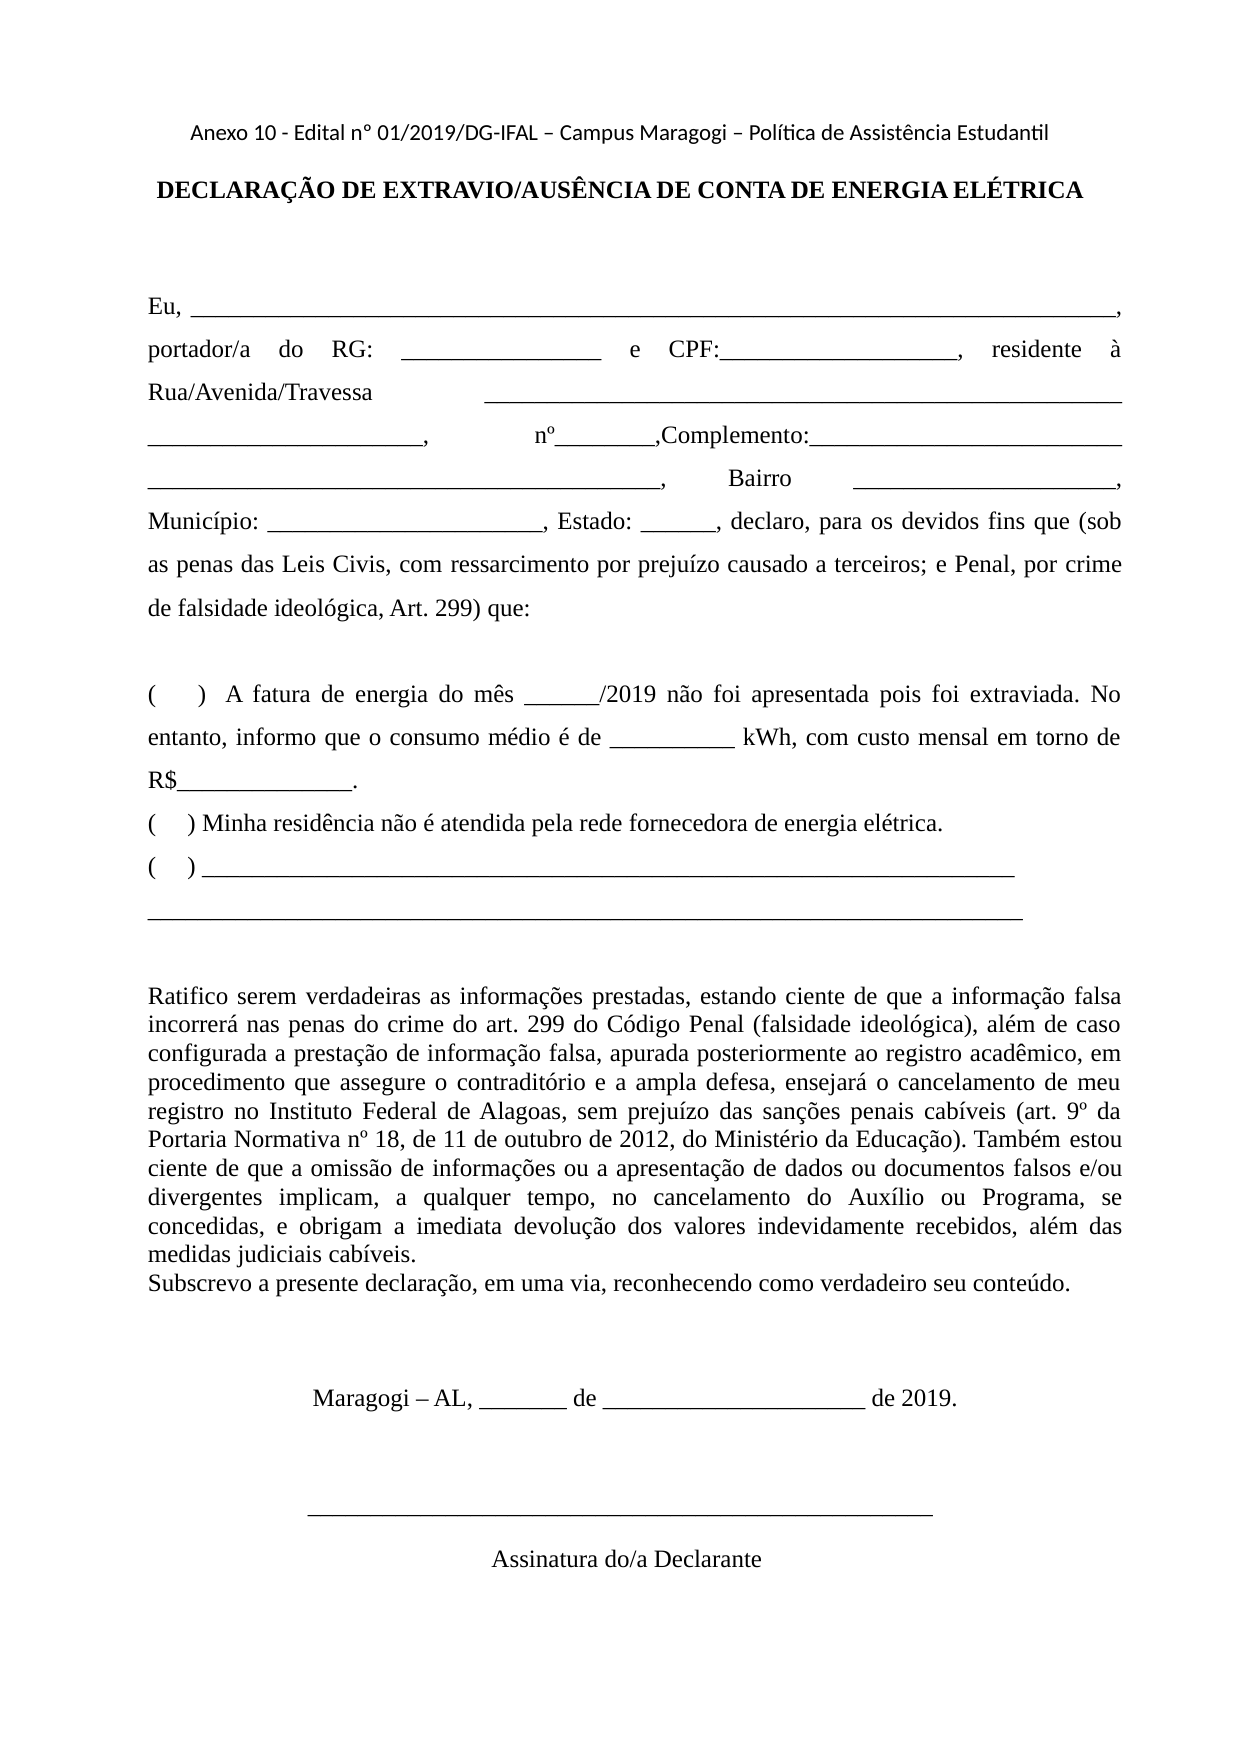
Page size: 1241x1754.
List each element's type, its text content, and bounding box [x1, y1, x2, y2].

text ( ) _________________________________________________________________ [148, 851, 1122, 880]
text ( ) Minha residência não é atendida pela rede fornecedora de energia elétrica. [148, 808, 1122, 837]
text Maragogi – AL, _______ de _____________________ de 2019. [148, 1383, 1122, 1412]
text Eu, __________________________________________________________________________, portador/a do RG: ________________ e CPF:___________________, residente à Rua/Avenida/Travessa ___________________________________________________ ______________________, nº________,Complemento:_________________________ _________________________________________, Bairro _____________________, Município: ______________________, Estado: ______, declaro, para os devidos fins que (sob as penas das Leis Civis, com ressarcimento por prejuízo causado a terceiros; e Penal, por crime de falsidade ideológica, Art. 299) que: [148, 291, 1122, 621]
text ( ) A fatura de energia do mês ______/2019 não foi apresentada pois foi extraviada. No entanto, informo que o consumo médio é de __________ kWh, com custo mensal em torno de R$______________. [148, 679, 1122, 794]
text ______________________________________________________________________ [148, 894, 1122, 923]
text Subscrevo a presente declaração, em uma via, reconhecendo como verdadeiro seu conteúdo. [118, 1268, 1122, 1297]
text Assinatura do/a Declarante [118, 1544, 1093, 1573]
text DECLARAÇÃO DE EXTRAVIO/AUSÊNCIA DE CONTA DE ENERGIA ELÉTRICA [118, 175, 1122, 204]
text Ratifico serem verdadeiras as informações prestadas, estando ciente de que a informação falsa incorrerá nas penas do crime do art. 299 do Código Penal (falsidade ideológica), além de caso configurada a prestação de informação falsa, apurada posteriormente ao registro acadêmico, em procedimento que assegure o contraditório e a ampla defesa, ensejará o cancelamento de meu registro no Instituto Federal de Alagoas, sem prejuízo das sanções penais cabíveis (art. 9º da Portaria Normativa nº 18, de 11 de outubro de 2012, do Ministério da Educação). Também estou ciente de que a omissão de informações ou a apresentação de dados ou documentos falsos e/ou divergentes implicam, a qualquer tempo, no cancelamento do Auxílio ou Programa, se concedidas, e obrigam a imediata devolução dos valores indevidamente recebidos, além das medidas judiciais cabíveis. [148, 981, 1122, 1268]
text Anexo 10 - Edital nº 01/2019/DG-IFAL – Campus Maragogi – Política de Assistência Estudantil [118, 118, 1122, 146]
text __________________________________________________ [118, 1490, 1122, 1519]
